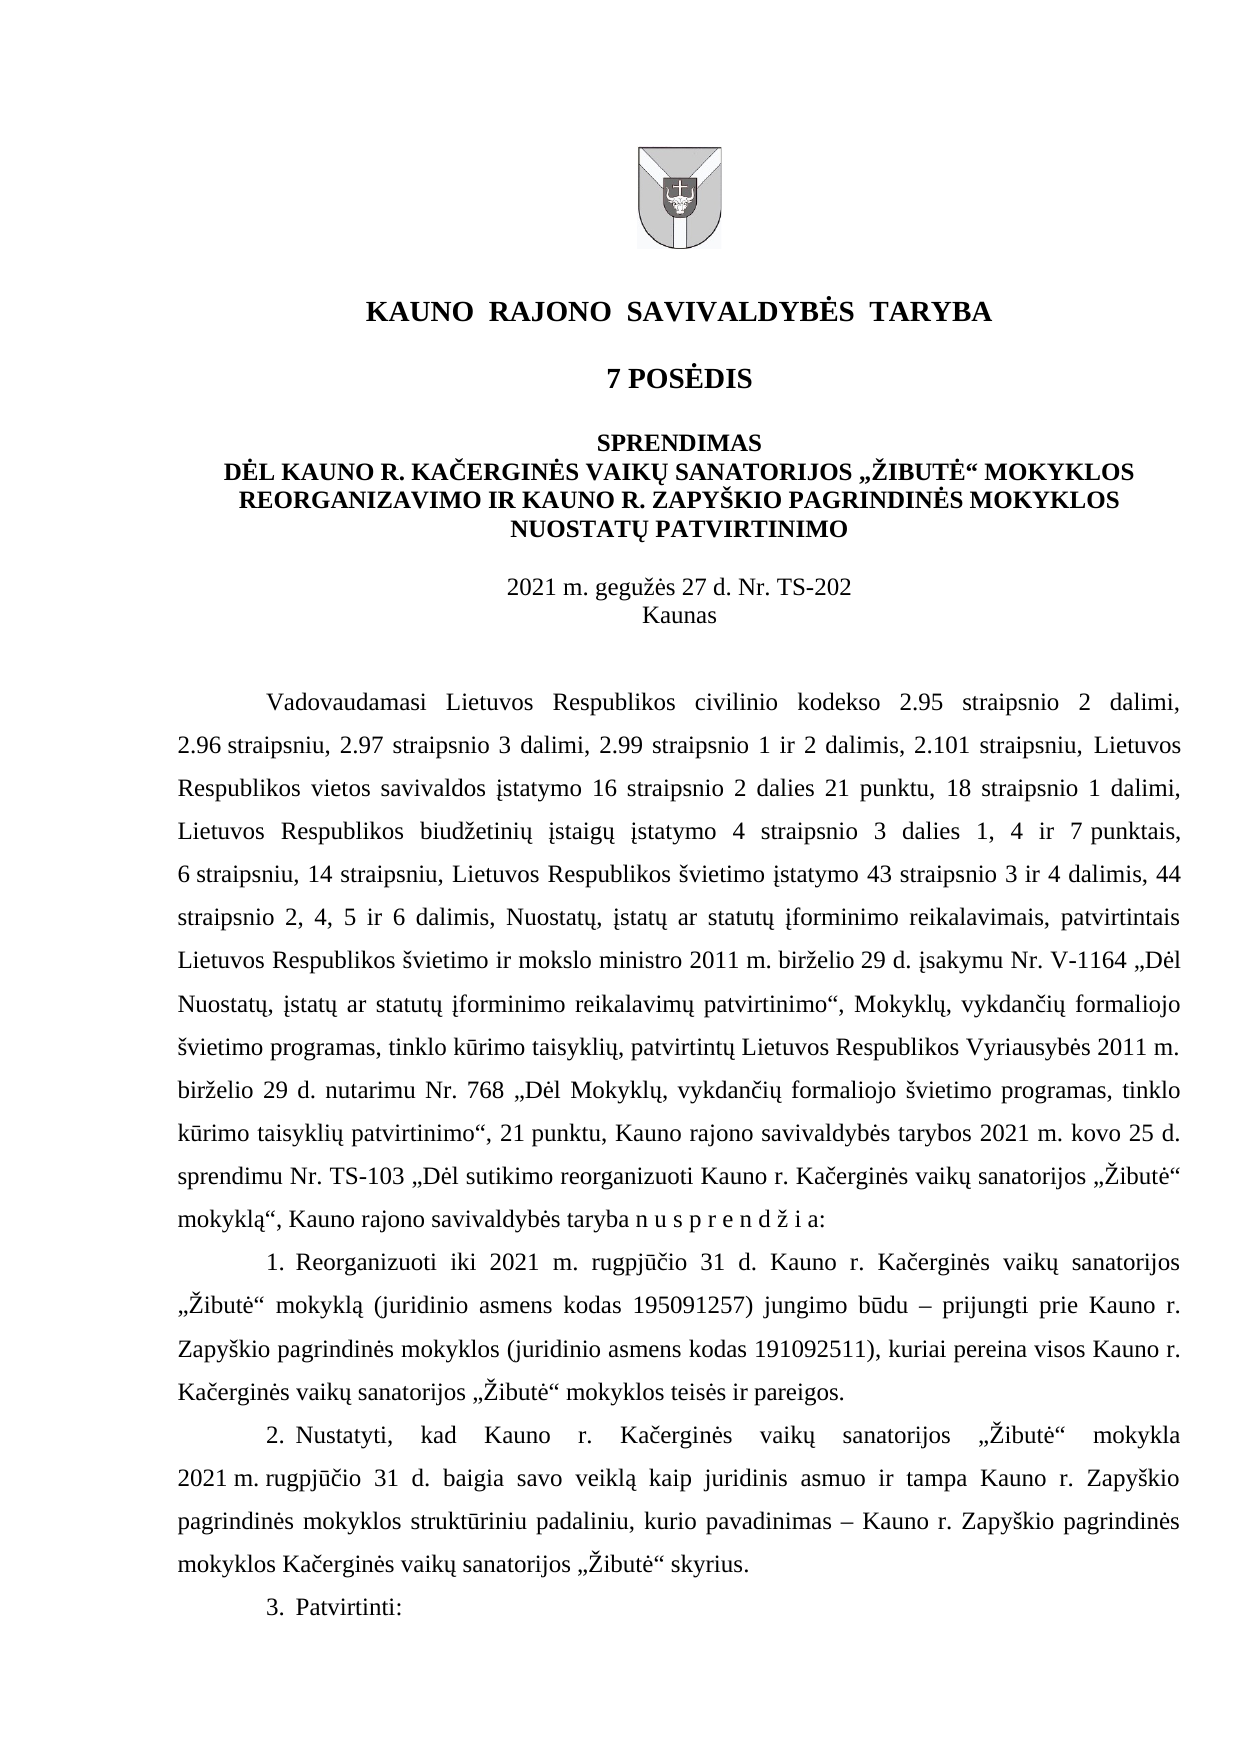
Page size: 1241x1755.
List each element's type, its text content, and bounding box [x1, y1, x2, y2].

text 2021 m. gegužės 27 d. Nr. TS-202 [177, 572, 1181, 601]
text 1. Reorganizuoti iki 2021 m. rugpjūčio 31 d. Kauno r. Kačerginės vaikų sanatorijos „Žibutė“ mokyklą (juridinio asmens kodas 195091257) jungimo būdu – prijungti prie Kauno r. Zapyškio pagrindinės mokyklos (juridinio asmens kodas 191092511), kuriai pereina visos Kauno r. Kačerginės vaikų sanatorijos „Žibutė“ mokyklos teisės ir pareigos. [177, 1247, 1181, 1406]
text SPRENDIMAS [177, 428, 1181, 457]
text 7 POSĖDIS [177, 361, 1181, 394]
text DĖL KAUNO R. KAČERGINĖS VAIKŲ SANATORIJOS „ŽIBUTĖ“ MOKYKLOS REORGANIZAVIMO IR KAUNO R. ZAPYŠKIO PAGRINDINĖS MOKYKLOS NUOSTATŲ PATVIRTINIMO [177, 457, 1181, 543]
text 3. Patvirtinti: [177, 1592, 1181, 1621]
text Vadovaudamasi Lietuvos Respublikos civilinio kodekso 2.95 straipsnio 2 dalimi, 2.96 straipsniu, 2.97 straipsnio 3 dalimi, 2.99 straipsnio 1 ir 2 dalimis, 2.101 straipsniu, Lietuvos Respublikos vietos savivaldos įstatymo 16 straipsnio 2 dalies 21 punktu, 18 straipsnio 1 dalimi, Lietuvos Respublikos biudžetinių įstaigų įstatymo 4 straipsnio 3 dalies 1, 4 ir 7 punktais, 6 straipsniu, 14 straipsniu, Lietuvos Respublikos švietimo įstatymo 43 straipsnio 3 ir 4 dalimis, 44 straipsnio 2, 4, 5 ir 6 dalimis, Nuostatų, įstatų ar statutų įforminimo reikalavimais, patvirtintais Lietuvos Respublikos švietimo ir mokslo ministro 2011 m. birželio 29 d. įsakymu Nr. V-1164 „Dėl Nuostatų, įstatų ar statutų įforminimo reikalavimų patvirtinimo“, Mokyklų, vykdančių formaliojo švietimo programas, tinklo kūrimo taisyklių, patvirtintų Lietuvos Respublikos Vyriausybės 2011 m. birželio 29 d. nutarimu Nr. 768 „Dėl Mokyklų, vykdančių formaliojo švietimo programas, tinklo kūrimo taisyklių patvirtinimo“, 21 punktu, Kauno rajono savivaldybės tarybos 2021 m. kovo 25 d. sprendimu Nr. TS-103 „Dėl sutikimo reorganizuoti Kauno r. Kačerginės vaikų sanatorijos „Žibutė“ mokyklą“, Kauno rajono savivaldybės taryba n u s p r e n d ž i a: [177, 687, 1181, 1233]
text Kaunas [177, 601, 1181, 629]
text 2. Nustatyti, kad Kauno r. Kačerginės vaikų sanatorijos „Žibutė“ mokykla 2021 m. rugpjūčio 31 d. baigia savo veiklą kaip juridinis asmuo ir tampa Kauno r. Zapyškio pagrindinės mokyklos struktūriniu padaliniu, kurio pavadinimas – Kauno r. Zapyškio pagrindinės mokyklos Kačerginės vaikų sanatorijos „Žibutė“ skyrius. [177, 1420, 1181, 1578]
text KAUNO RAJONO SAVIVALDYBĖS TARYBA [177, 294, 1181, 327]
